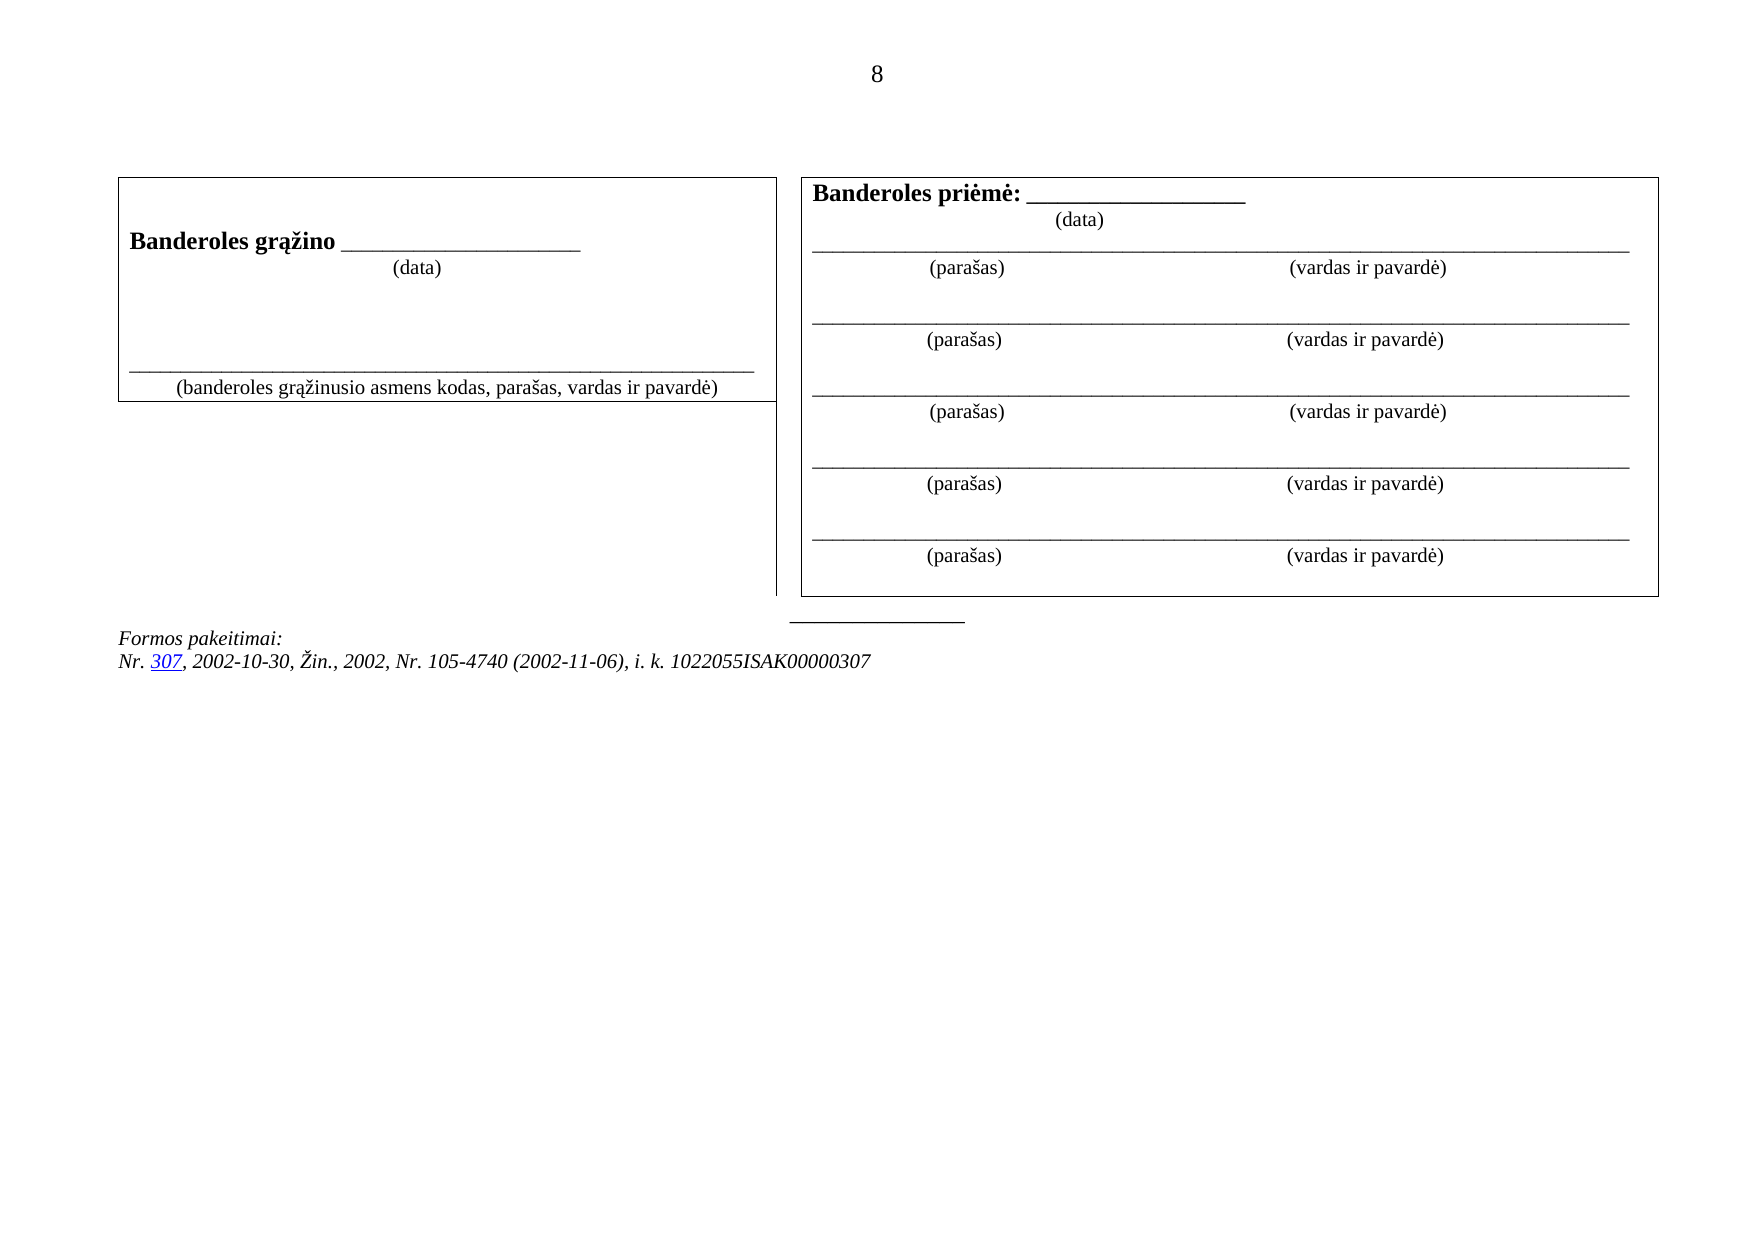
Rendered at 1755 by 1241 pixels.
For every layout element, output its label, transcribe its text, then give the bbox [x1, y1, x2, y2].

text Formos pakeitimai: [118, 625, 1636, 649]
text ______________ [118, 597, 1636, 625]
table_header Banderoles grąžino _______________________ (data) (banderoles grąžinusio asmens kodas, parašas, vardas ir pavardė) [119, 178, 776, 401]
table_header Banderoles priėmė: _____________________ (data) (parašas) (vardas ir pavardė) (parašas) (vardas ir pavardė) (parašas) (vardas ir pavardė) (parašas) (vardas ir pavardė) (parašas) (vardas ir pavardė) [802, 178, 1658, 596]
text Nr. 307, 2002-10-30, Žin., 2002, Nr. 105-4740 (2002-11-06), i. k. 1022055ISAK00000307 [118, 649, 1636, 673]
table_cell [118, 402, 776, 596]
table_header [777, 177, 801, 596]
